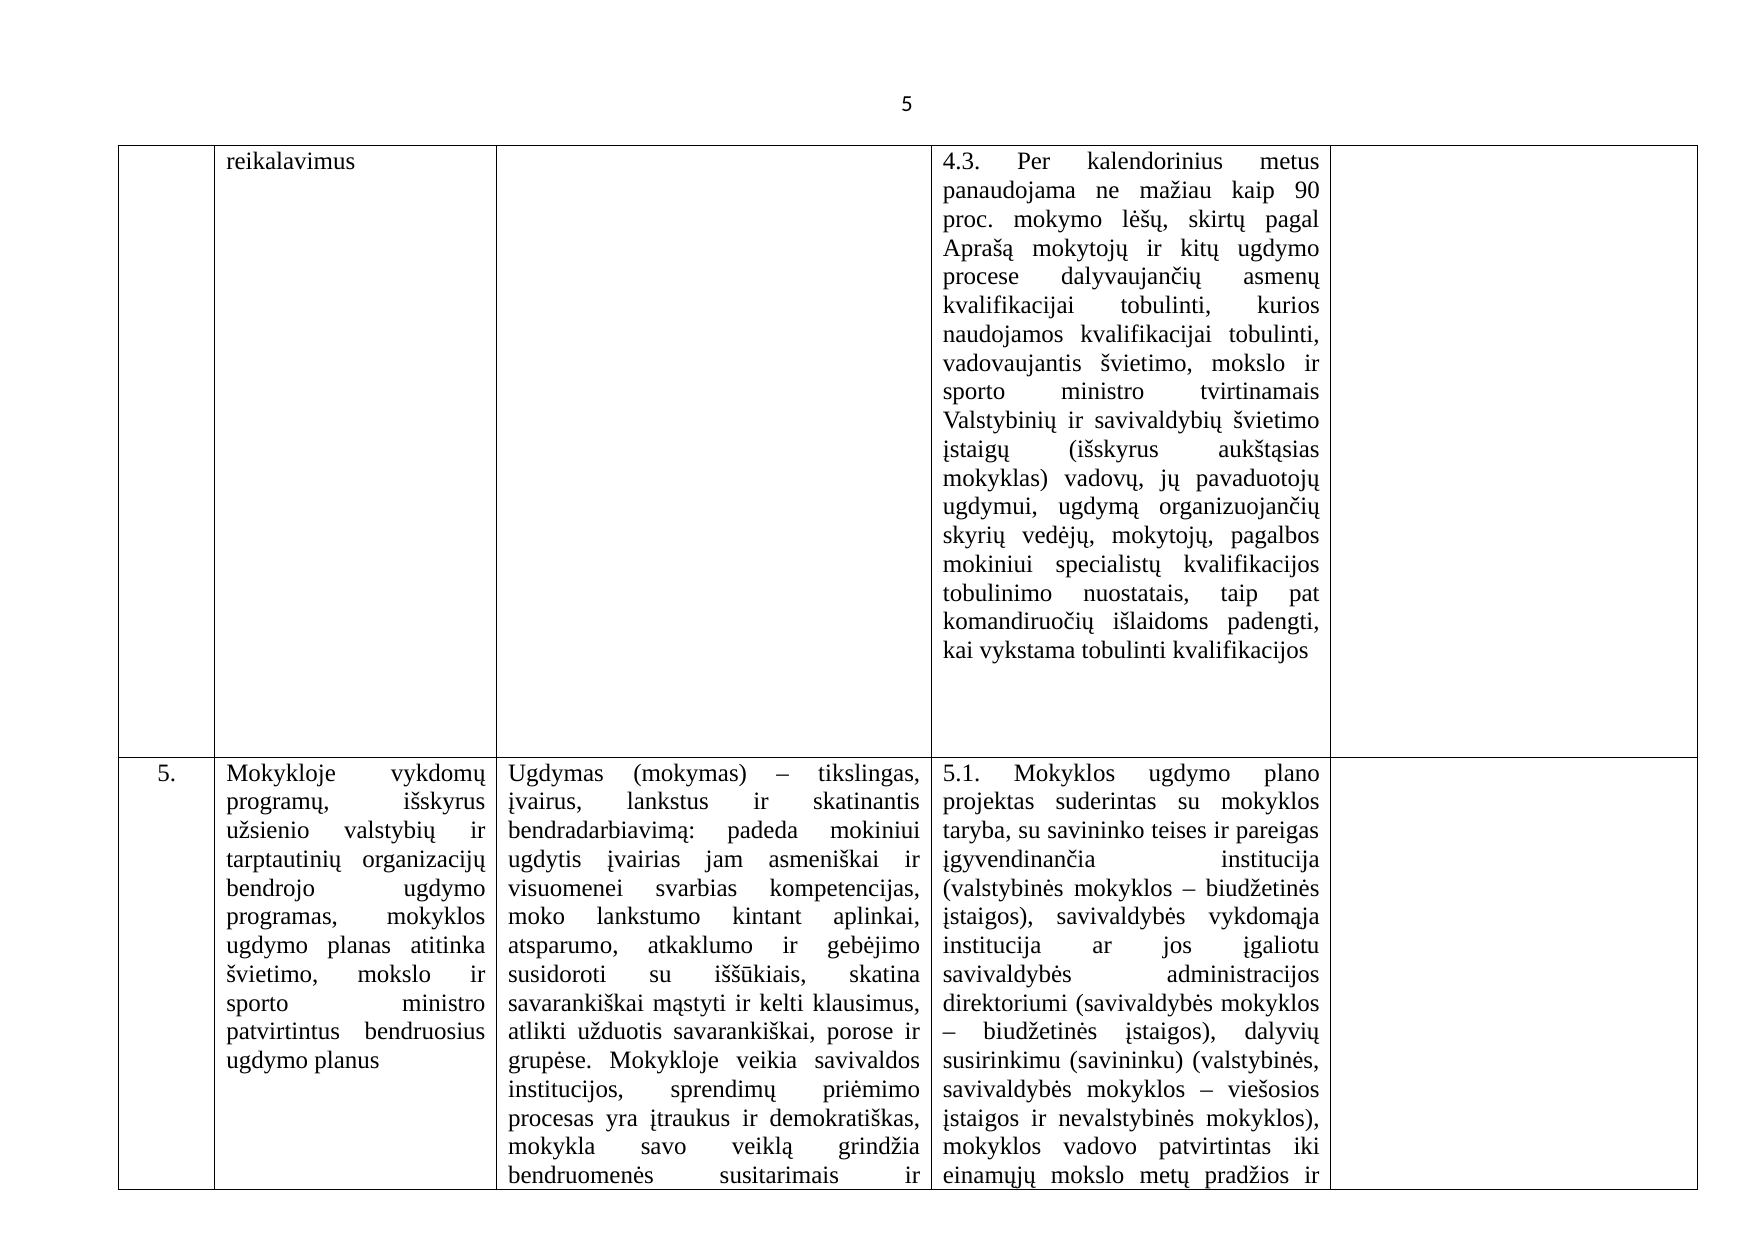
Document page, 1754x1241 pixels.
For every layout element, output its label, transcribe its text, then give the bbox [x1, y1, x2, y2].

table_cell 5. [119, 758, 214, 1189]
table_cell [119, 146, 214, 757]
table_cell [1331, 146, 1697, 757]
table_cell 4.3. Per kalendorinius metus panaudojama ne mažiau kaip 90 proc. mokymo lėšų, skirtų pagal Aprašą mokytojų ir kitų ugdymo procese dalyvaujančių asmenų kvalifikacijai tobulinti, kurios naudojamos kvalifikacijai tobulinti, vadovaujantis švietimo, mokslo ir sporto ministro tvirtinamais Valstybinių ir savivaldybių švietimo įstaigų (išskyrus aukštąsias mokyklas) vadovų, jų pavaduotojų ugdymui, ugdymą organizuojančių skyrių vedėjų, mokytojų, pagalbos mokiniui specialistų kvalifikacijos tobulinimo nuostatais, taip pat komandiruočių išlaidoms padengti, kai vykstama tobulinti kvalifikacijos [932, 146, 1330, 757]
table_cell [1331, 758, 1697, 1189]
table_cell 5.1. Mokyklos ugdymo plano projektas suderintas su mokyklos taryba, su savininko teises ir pareigas įgyvendinančia institucija (valstybinės mokyklos – biudžetinės įstaigos), savivaldybės vykdomąja institucija ar jos įgaliotu savivaldybės administracijos direktoriumi (savivaldybės mokyklos – biudžetinės įstaigos), dalyvių susirinkimu (savininku) (valstybinės, savivaldybės mokyklos – viešosios įstaigos ir nevalstybinės mokyklos), mokyklos vadovo patvirtintas iki einamųjų mokslo metų pradžios ir [932, 758, 1330, 1189]
table_cell Ugdymas (mokymas) – tikslingas, įvairus, lankstus ir skatinantis bendradarbiavimą: padeda mokiniui ugdytis įvairias jam asmeniškai ir visuomenei svarbias kompetencijas, moko lankstumo kintant aplinkai, atsparumo, atkaklumo ir gebėjimo susidoroti su iššūkiais, skatina savarankiškai mąstyti ir kelti klausimus, atlikti užduotis savarankiškai, porose ir grupėse. Mokykloje veikia savivaldos institucijos, sprendimų priėmimo procesas yra įtraukus ir demokratiškas, mokykla savo veiklą grindžia bendruomenės susitarimais ir [497, 758, 931, 1189]
table_cell [497, 146, 931, 757]
table_cell reikalavimus [215, 146, 496, 757]
table_cell Mokykloje vykdomų programų, išskyrus užsienio valstybių ir tarptautinių organizacijų bendrojo ugdymo programas, mokyklos ugdymo planas atitinka švietimo, mokslo ir sporto ministro patvirtintus bendruosius ugdymo planus [215, 758, 496, 1189]
